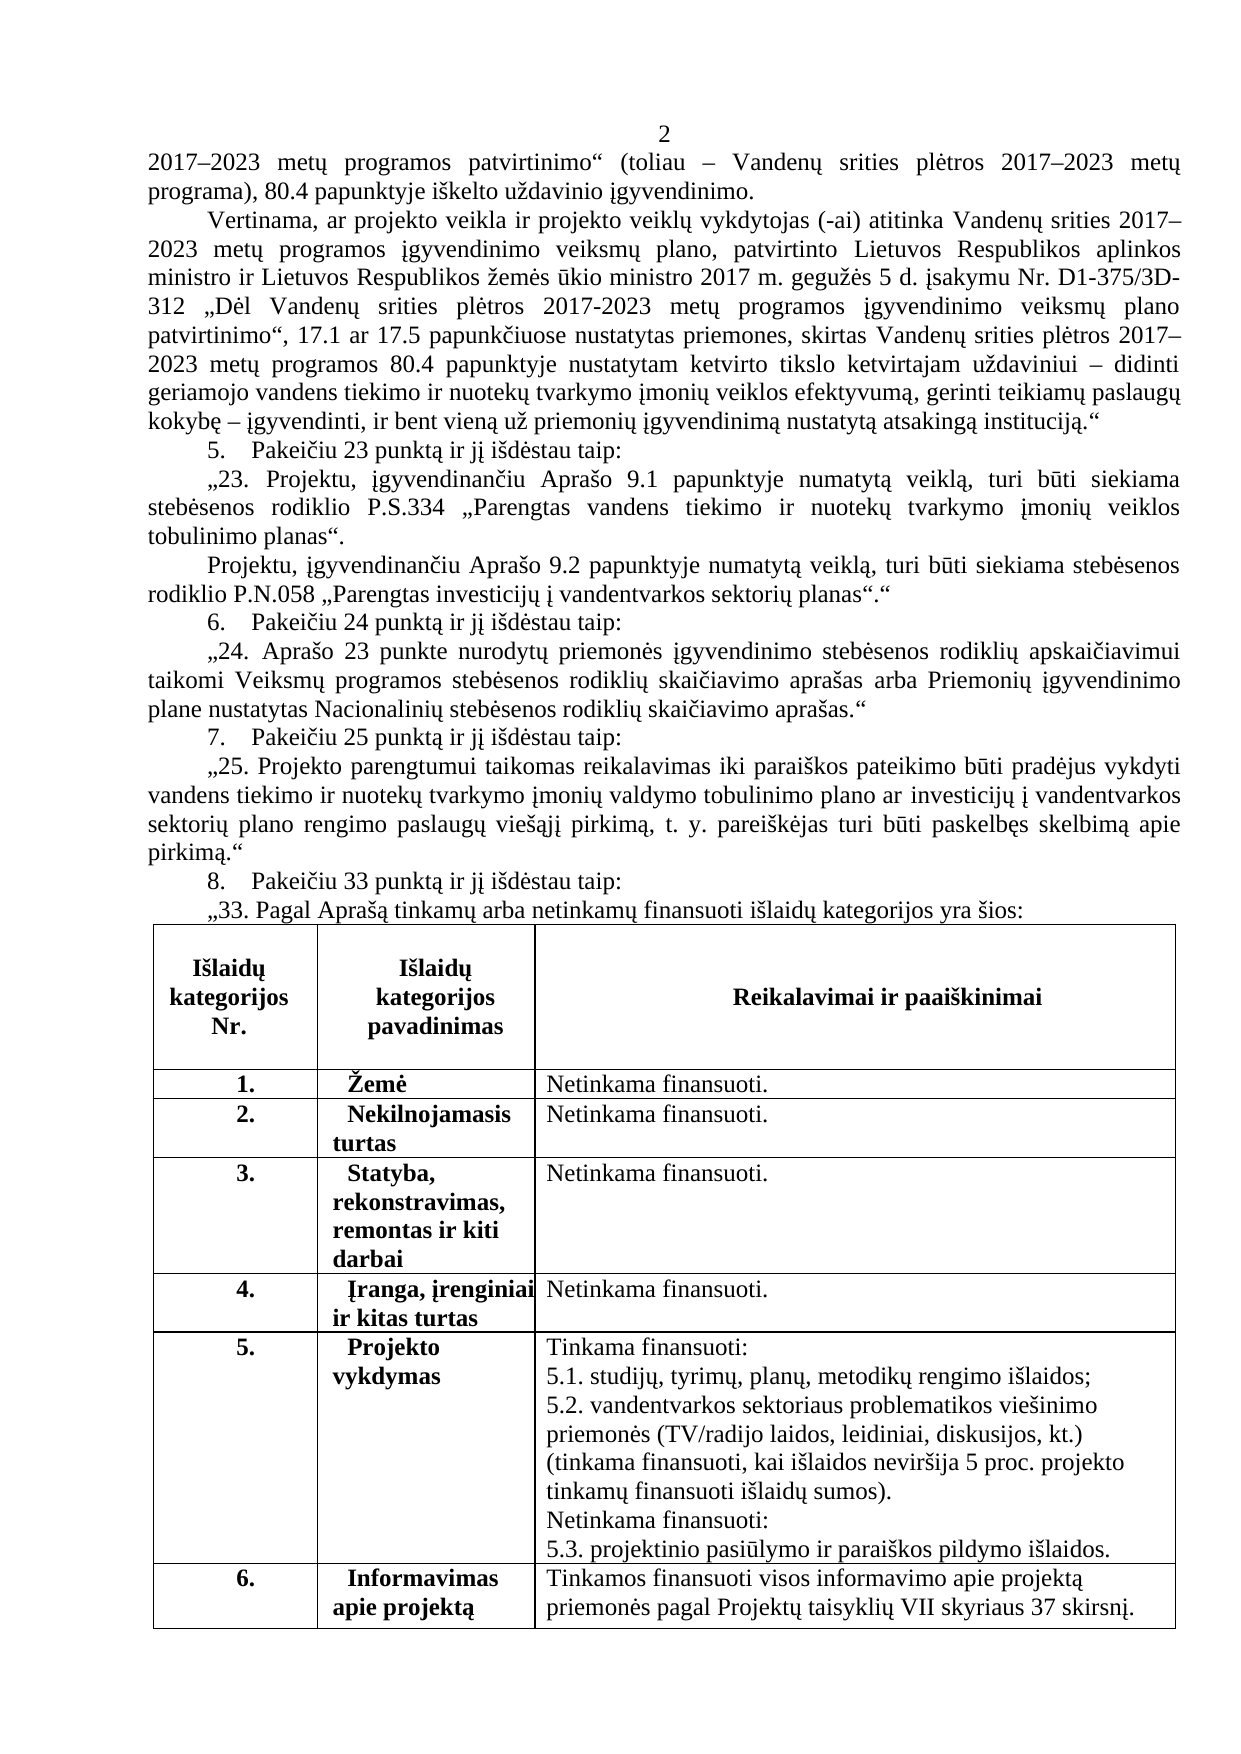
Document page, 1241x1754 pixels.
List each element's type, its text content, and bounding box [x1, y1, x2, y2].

text „24. Aprašo 23 punkte nurodytų priemonės įgyvendinimo stebėsenos rodiklių apskaičiavimui taikomi Veiksmų programos stebėsenos rodiklių skaičiavimo aprašas arba Priemonių įgyvendinimo plane nustatytas Nacionalinių stebėsenos rodiklių skaičiavimo aprašas.“ [148, 636, 1181, 722]
table_cell Netinkama finansuoti. [536, 1158, 1175, 1273]
text 6. Pakeičiu 24 punktą ir jį išdėstau taip: [148, 607, 1181, 636]
text „25. Projekto parengtumui taikomas reikalavimas iki paraiškos pateikimo būti pradėjus vykdyti vandens tiekimo ir nuotekų tvarkymo įmonių valdymo tobulinimo plano ar investicijų į vandentvarkos sektorių plano rengimo paslaugų viešąjį pirkimą, t. y. pareiškėjas turi būti paskelbęs skelbimą apie pirkimą.“ [148, 751, 1181, 866]
text Projektu, įgyvendinančiu Aprašo 9.2 papunktyje numatytą veiklą, turi būti siekiama stebėsenos rodiklio P.N.058 „Parengtas investicijų į vandentvarkos sektorių planas“.“ [148, 550, 1181, 607]
text 7. Pakeičiu 25 punktą ir jį išdėstau taip: [148, 722, 1181, 751]
table_cell Statyba, rekonstravimas, remontas ir kiti darbai [318, 1158, 534, 1273]
table_cell Žemė [318, 1070, 534, 1098]
table_cell Netinkama finansuoti. [536, 1274, 1175, 1331]
table_cell Netinkama finansuoti. [536, 1070, 1175, 1098]
table_cell Tinkama finansuoti: 5.1. studijų, tyrimų, planų, metodikų rengimo išlaidos; 5.2. vandentvarkos sektoriaus problematikos viešinimo priemonės (TV/radijo laidos, leidiniai, diskusijos, kt.) (tinkama finansuoti, kai išlaidos neviršija 5 proc. projekto tinkamų finansuoti išlaidų sumos). Netinkama finansuoti: 5.3. projektinio pasiūlymo ir paraiškos pildymo išlaidos. [536, 1333, 1175, 1562]
table_header Išlaidų kategorijos pavadinimas [318, 925, 534, 1068]
table_cell 2. [154, 1099, 317, 1157]
table_cell Įranga, įrenginiai ir kitas turtas [318, 1274, 534, 1331]
text „23. Projektu, įgyvendinančiu Aprašo 9.1 papunktyje numatytą veiklą, turi būti siekiama stebėsenos rodiklio P.S.334 „Parengtas vandens tiekimo ir nuotekų tvarkymo įmonių veiklos tobulinimo planas“. [148, 464, 1181, 550]
table_header Išlaidų kategorijos Nr. [154, 925, 317, 1068]
table_cell Projekto vykdymas [318, 1333, 534, 1562]
table_cell 4. [154, 1274, 317, 1331]
text 2017–2023 metų programos patvirtinimo“ (toliau – Vandenų srities plėtros 2017–2023 metų programa), 80.4 papunktyje iškelto uždavinio įgyvendinimo. [148, 147, 1181, 205]
table_cell Nekilnojamasis turtas [318, 1099, 534, 1157]
table_cell Informavimas apie projektą [318, 1564, 534, 1628]
table_cell Tinkamos finansuoti visos informavimo apie projektą priemonės pagal Projektų taisyklių VII skyriaus 37 skirsnį. [536, 1564, 1175, 1628]
text 5. Pakeičiu 23 punktą ir jį išdėstau taip: [148, 435, 1181, 464]
table_cell 5. [154, 1333, 317, 1562]
table_header Reikalavimai ir paaiškinimai [536, 925, 1175, 1068]
table_cell 6. [154, 1564, 317, 1628]
table_cell 3. [154, 1158, 317, 1273]
text „33. Pagal Aprašą tinkamų arba netinkamų finansuoti išlaidų kategorijos yra šios: [148, 895, 1181, 924]
table_cell Netinkama finansuoti. [536, 1099, 1175, 1157]
text 8. Pakeičiu 33 punktą ir jį išdėstau taip: [148, 866, 1181, 895]
table_cell 1. [154, 1070, 317, 1098]
text Vertinama, ar projekto veikla ir projekto veiklų vykdytojas (-ai) atitinka Vandenų srities 2017–2023 metų programos įgyvendinimo veiksmų plano, patvirtinto Lietuvos Respublikos aplinkos ministro ir Lietuvos Respublikos žemės ūkio ministro 2017 m. gegužės 5 d. įsakymu Nr. D1-375/3D-312 „Dėl Vandenų srities plėtros 2017-2023 metų programos įgyvendinimo veiksmų plano patvirtinimo“, 17.1 ar 17.5 papunkčiuose nustatytas priemones, skirtas Vandenų srities plėtros 2017–2023 metų programos 80.4 papunktyje nustatytam ketvirto tikslo ketvirtajam uždaviniui – didinti geriamojo vandens tiekimo ir nuotekų tvarkymo įmonių veiklos efektyvumą, gerinti teikiamų paslaugų kokybę – įgyvendinti, ir bent vieną už priemonių įgyvendinimą nustatytą atsakingą instituciją.“ [148, 205, 1181, 435]
